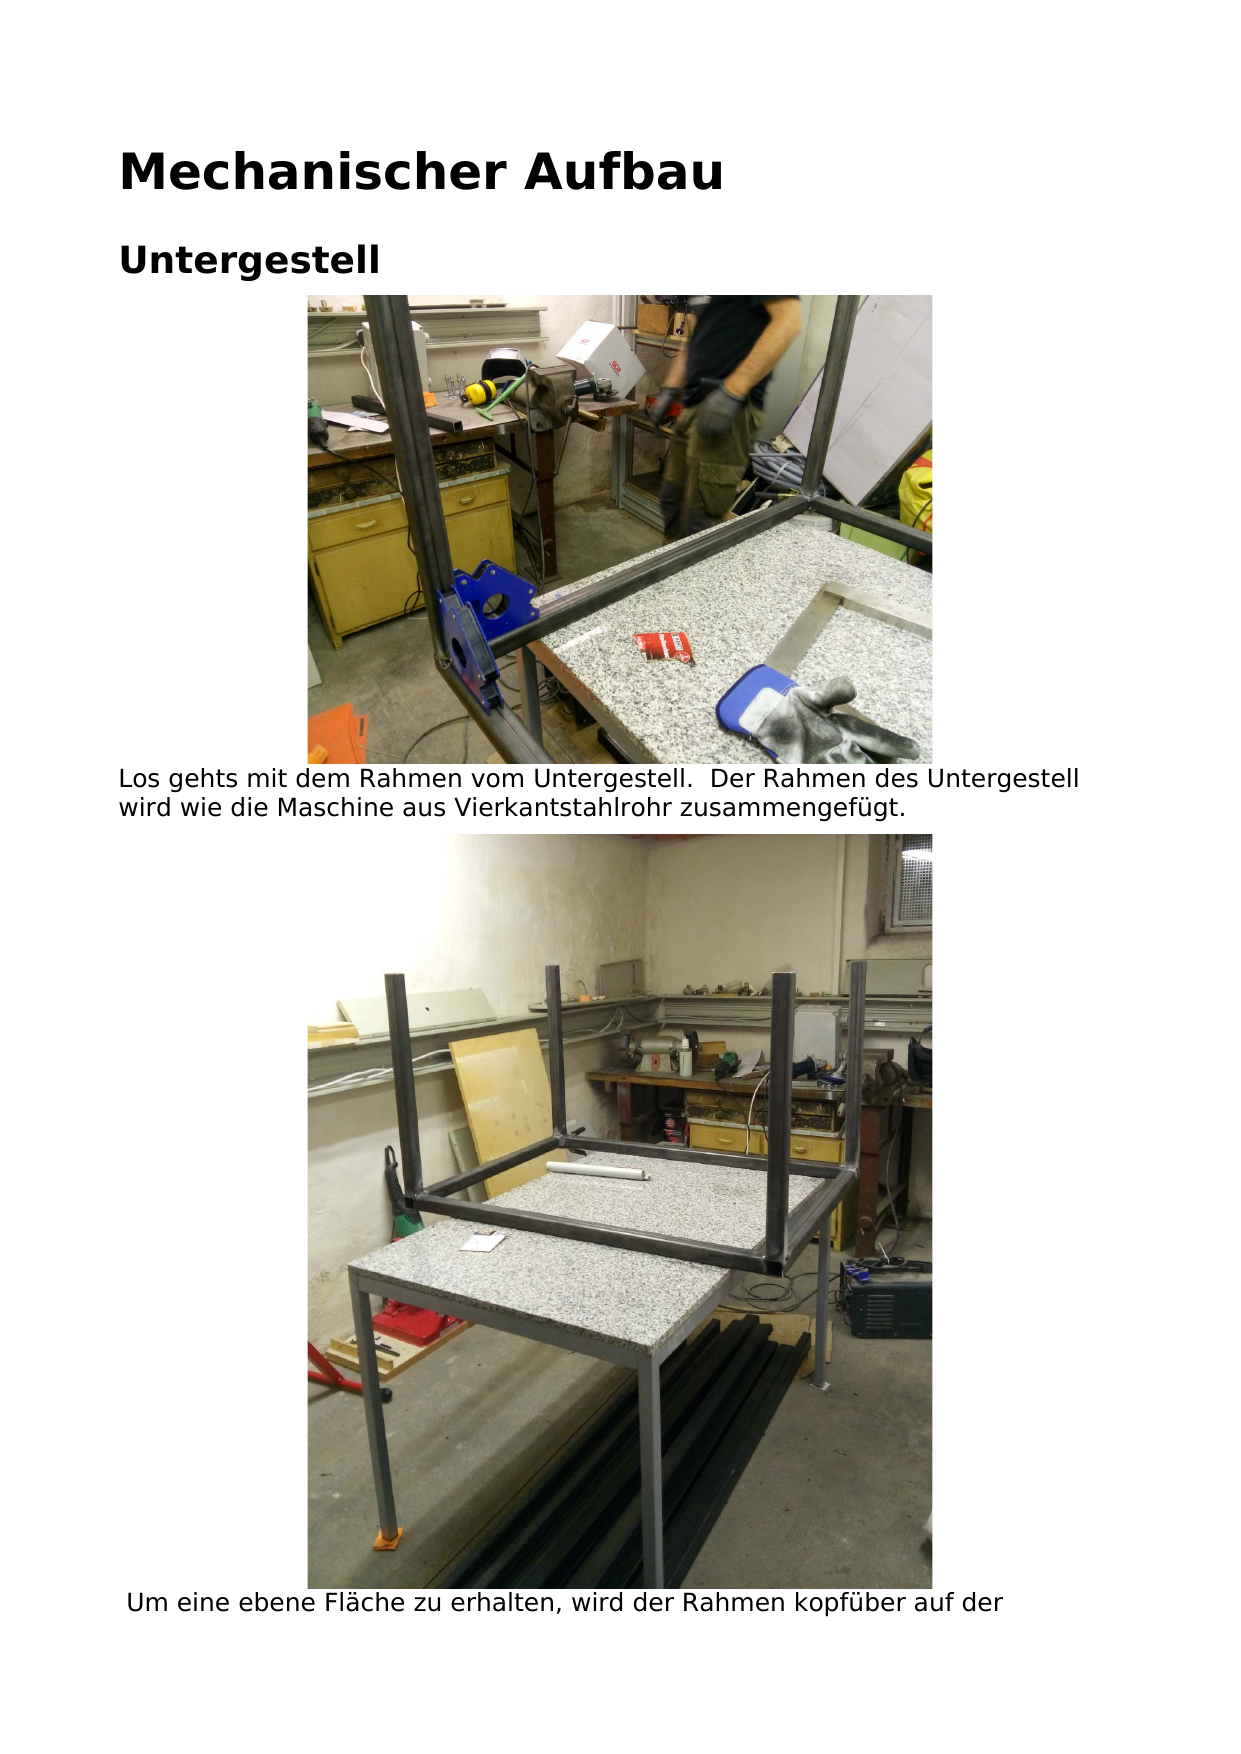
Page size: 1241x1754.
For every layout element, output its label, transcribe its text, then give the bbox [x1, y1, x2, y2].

picture [307, 834, 933, 1589]
text Los gehts mit dem Rahmen vom Untergestell. Der Rahmen des Untergestell wird wie die Maschine aus Vierkantstahlrohr zusammengefügt. [118, 295, 1122, 822]
subtitle Mechanischer Aufbau [118, 143, 1122, 201]
picture [307, 295, 933, 764]
text Um eine ebene Fläche zu erhalten, wird der Rahmen kopfüber auf der [118, 834, 1122, 1617]
subtitle Untergestell [118, 239, 1122, 282]
